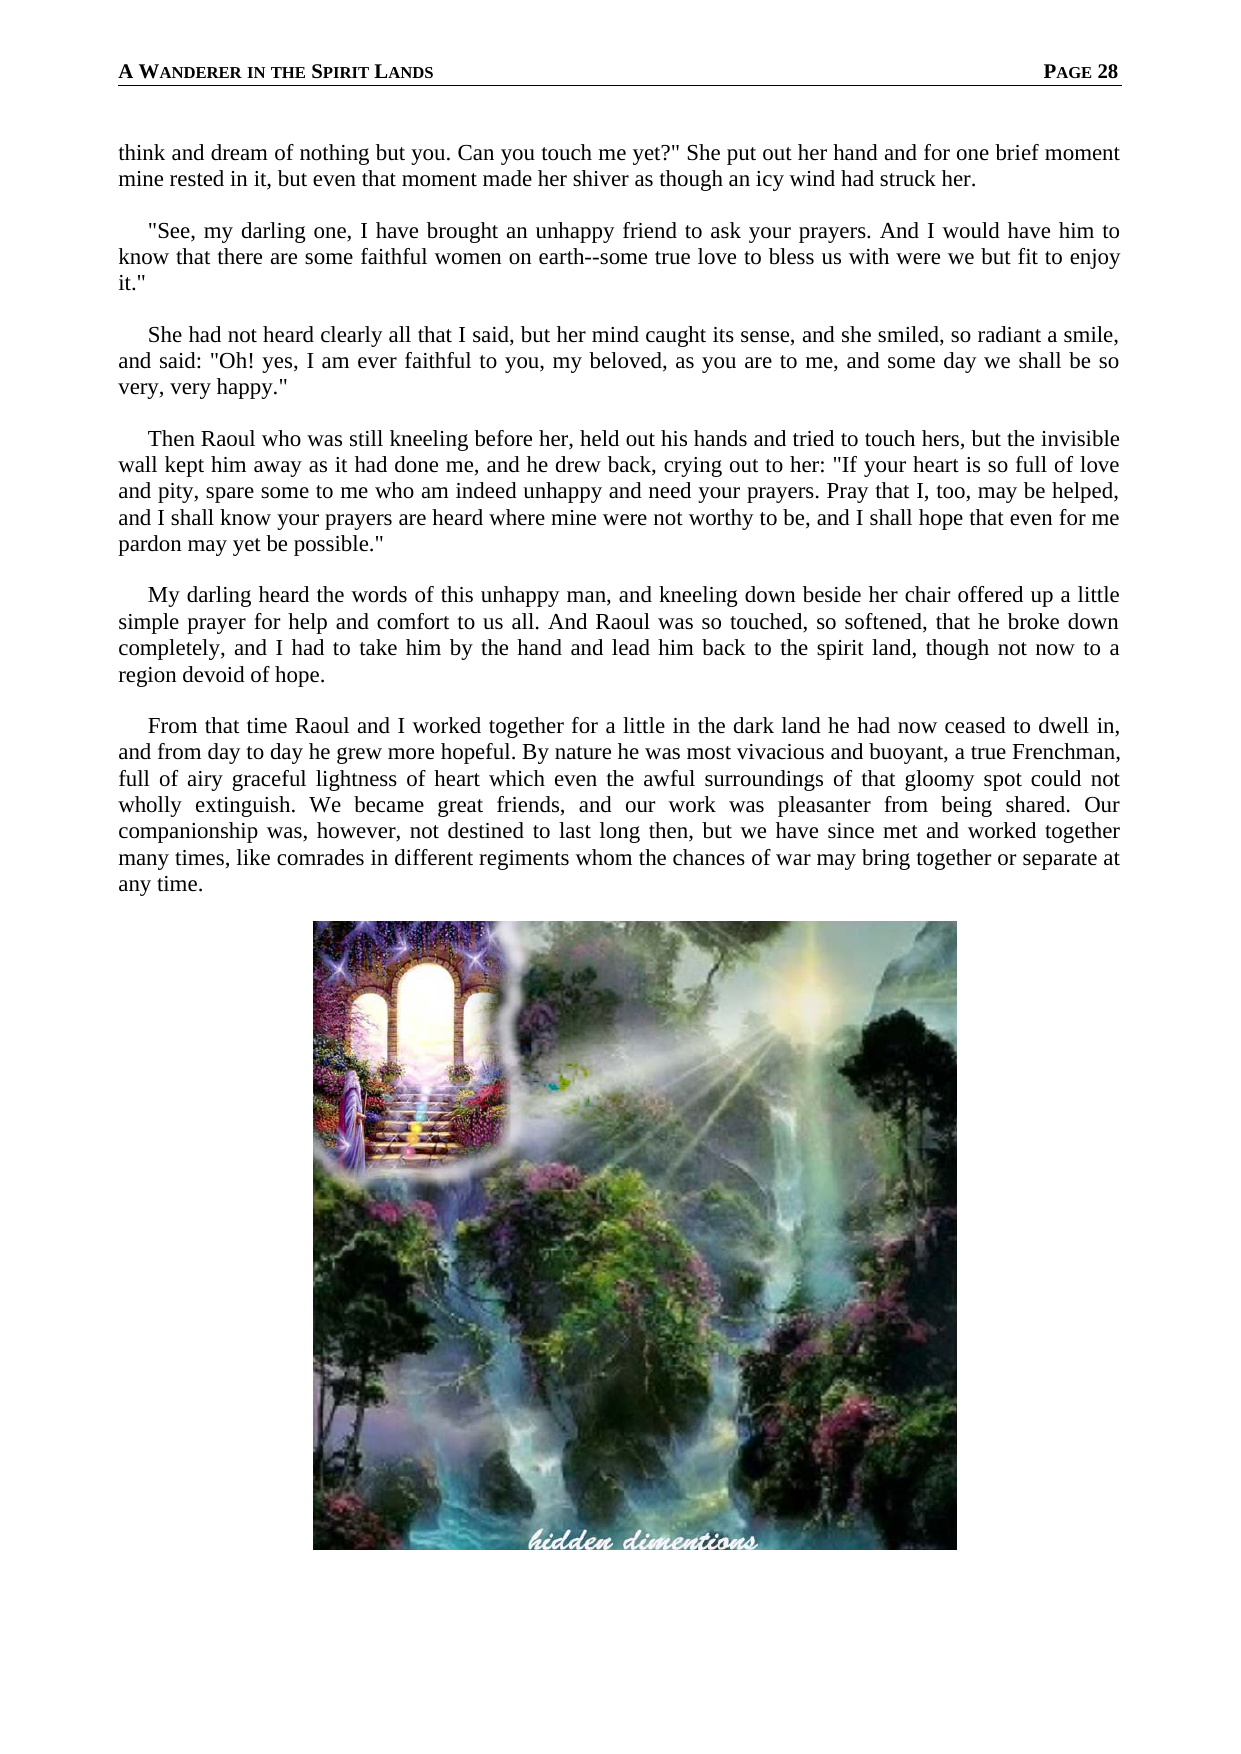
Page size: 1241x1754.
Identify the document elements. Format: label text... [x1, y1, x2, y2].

text From that time Raoul and I worked together for a little in the dark land he had now ceased to dwell in, and from day to day he grew more hopeful. By nature he was most vivacious and buoyant, a true Frenchman, full of airy graceful lightness of heart which even the awful surroundings of that gloomy spot could not wholly extinguish. We became great friends, and our work was pleasanter from being shared. Our companionship was, however, not destined to last long then, but we have since met and worked together many times, like comrades in different regiments whom the chances of war may bring together or separate at any time. [118, 712, 1122, 896]
text "See, my darling one, I have brought an unhappy friend to ask your prayers. And I would have him to know that there are some faithful women on earth--some true love to bless us with were we but fit to enjoy it." [118, 217, 1122, 296]
text My darling heard the words of this unhappy man, and kneeling down beside her chair offered up a little simple prayer for help and comfort to us all. And Raoul was so touched, so softened, that he broke down completely, and I had to take him by the hand and lead him back to the spirit land, though not now to a region devoid of hope. [118, 582, 1122, 687]
picture [313, 921, 957, 1550]
text Then Raoul who was still kneeling before her, held out his hands and tried to touch hers, but the invisible wall kept him away as it had done me, and he drew back, crying out to her: "If your heart is so full of love and pity, spare some to me who am indeed unhappy and need your prayers. Pray that I, too, may be helped, and I shall know your prayers are heard where mine were not worthy to be, and I shall hope that even for me pardon may yet be possible." [118, 425, 1122, 557]
text think and dream of nothing but you. Can you touch me yet?" She put out her hand and for one brief moment mine rested in it, but even that moment made her shiver as though an icy wind had struck her. [118, 139, 1122, 192]
text She had not heard clearly all that I said, but her mind caught its sense, and she smiled, so radiant a smile, and said: "Oh! yes, I am ever faithful to you, my beloved, as you are to me, and some day we shall be so very, very happy." [118, 321, 1122, 400]
